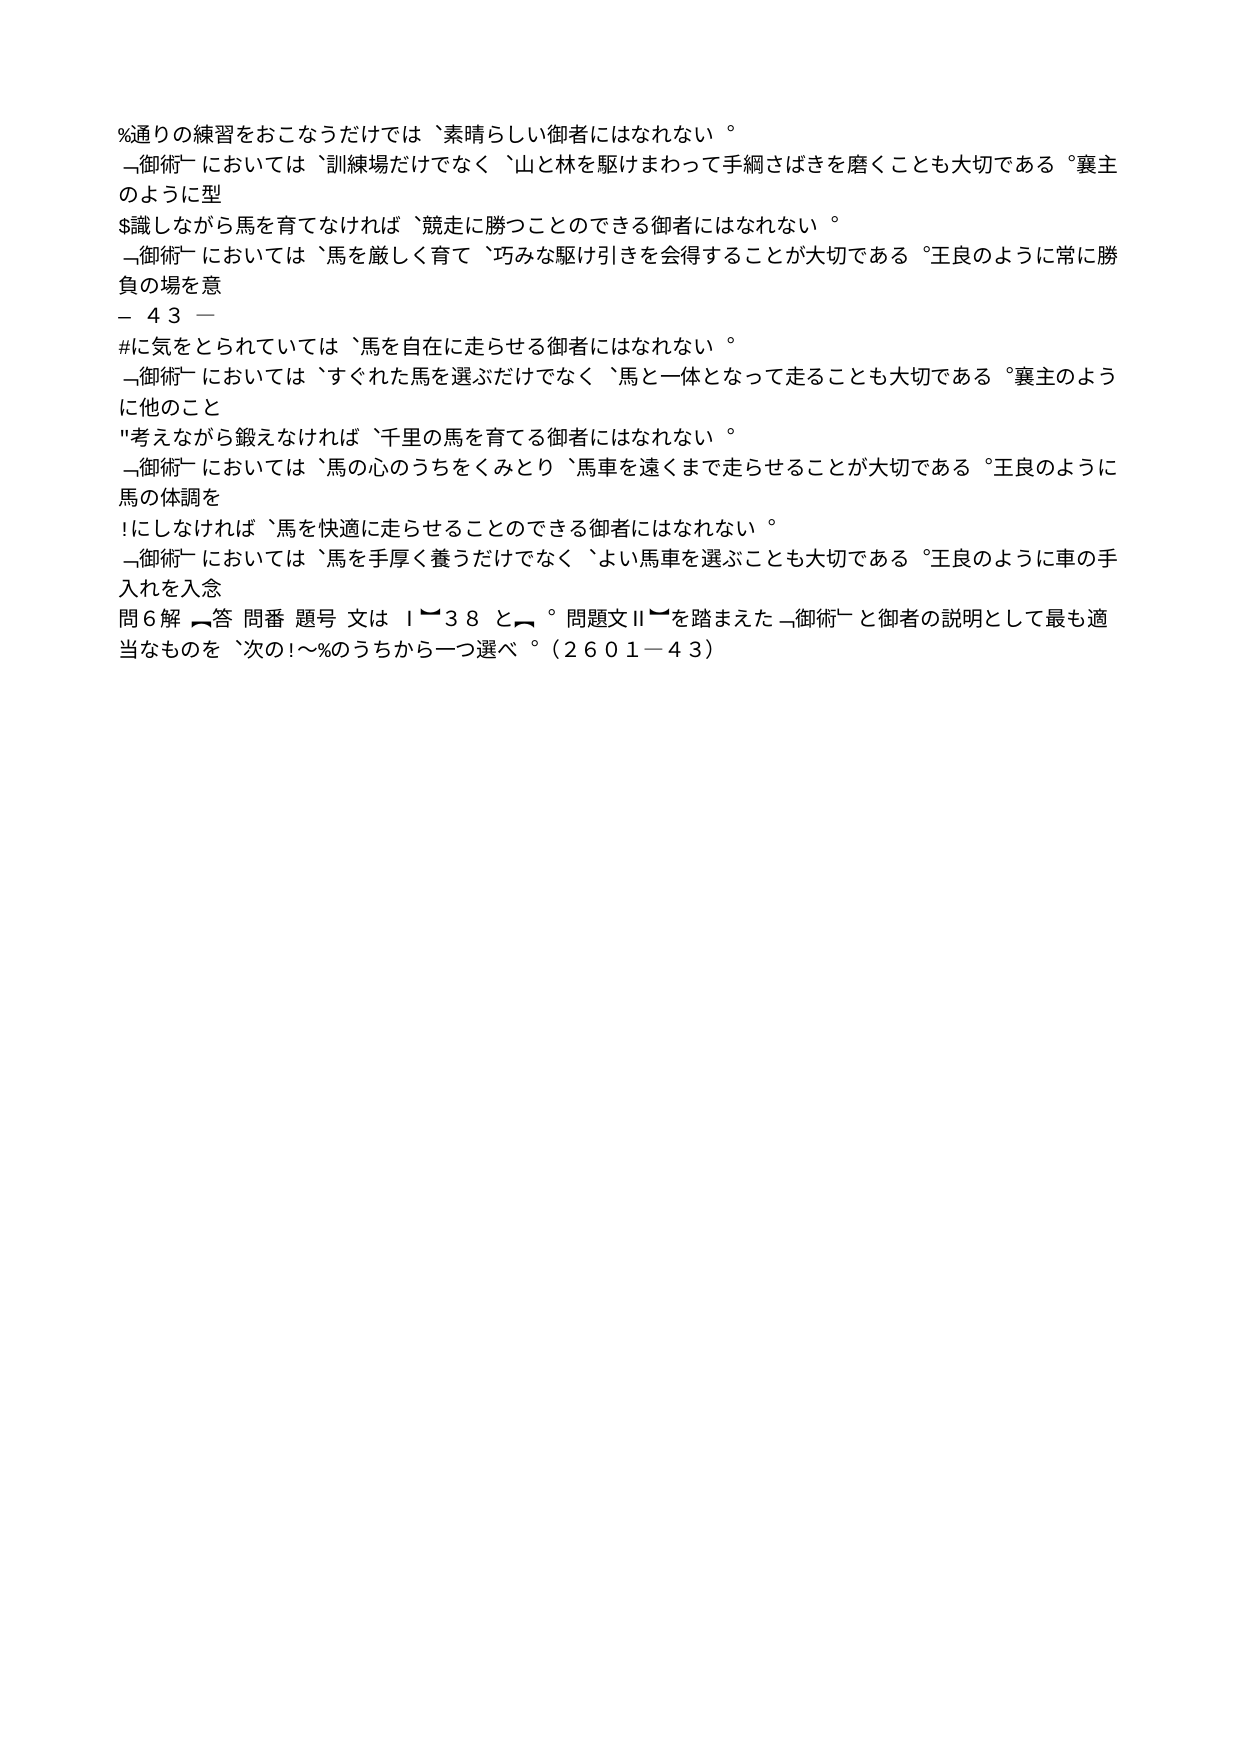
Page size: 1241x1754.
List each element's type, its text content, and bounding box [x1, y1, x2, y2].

text ﹁御術﹂においては︑馬の心のうちをくみとり︑馬車を遠くまで走らせることが大切である︒王良のように馬の体調を [118, 451, 1122, 512]
text ﹁御術﹂においては︑すぐれた馬を選ぶだけでなく︑馬と一体となって走ることも大切である︒襄主のように他のこと [118, 361, 1122, 421]
text ― ４３ ― [118, 300, 1122, 330]
text 問６解 ︻答 問番 題号 文は Ⅰ︼３８ と︻︒ 問題文Ⅱ︼を踏まえた﹁御術﹂と御者の説明として最も適当なものを︑次の!〜%のうちから一つ選べ︒（２６０１―４３） [118, 603, 1122, 663]
text ﹁御術﹂においては︑馬を手厚く養うだけでなく︑よい馬車を選ぶことも大切である︒王良のように車の手入れを入念 [118, 542, 1122, 603]
text $識しながら馬を育てなければ︑競走に勝つことのできる御者にはなれない︒ [118, 209, 1122, 239]
text ﹁御術﹂においては︑馬を厳しく育て︑巧みな駆け引きを会得することが大切である︒王良のように常に勝負の場を意 [118, 239, 1122, 300]
text !にしなければ︑馬を快適に走らせることのできる御者にはなれない︒ [118, 512, 1122, 542]
text #に気をとられていては︑馬を自在に走らせる御者にはなれない︒ [118, 330, 1122, 361]
text "考えながら鍛えなければ︑千里の馬を育てる御者にはなれない︒ [118, 421, 1122, 451]
text %通りの練習をおこなうだけでは︑素晴らしい御者にはなれない︒ [118, 118, 1122, 148]
text ﹁御術﹂においては︑訓練場だけでなく︑山と林を駆けまわって手綱さばきを磨くことも大切である︒襄主のように型 [118, 148, 1122, 209]
